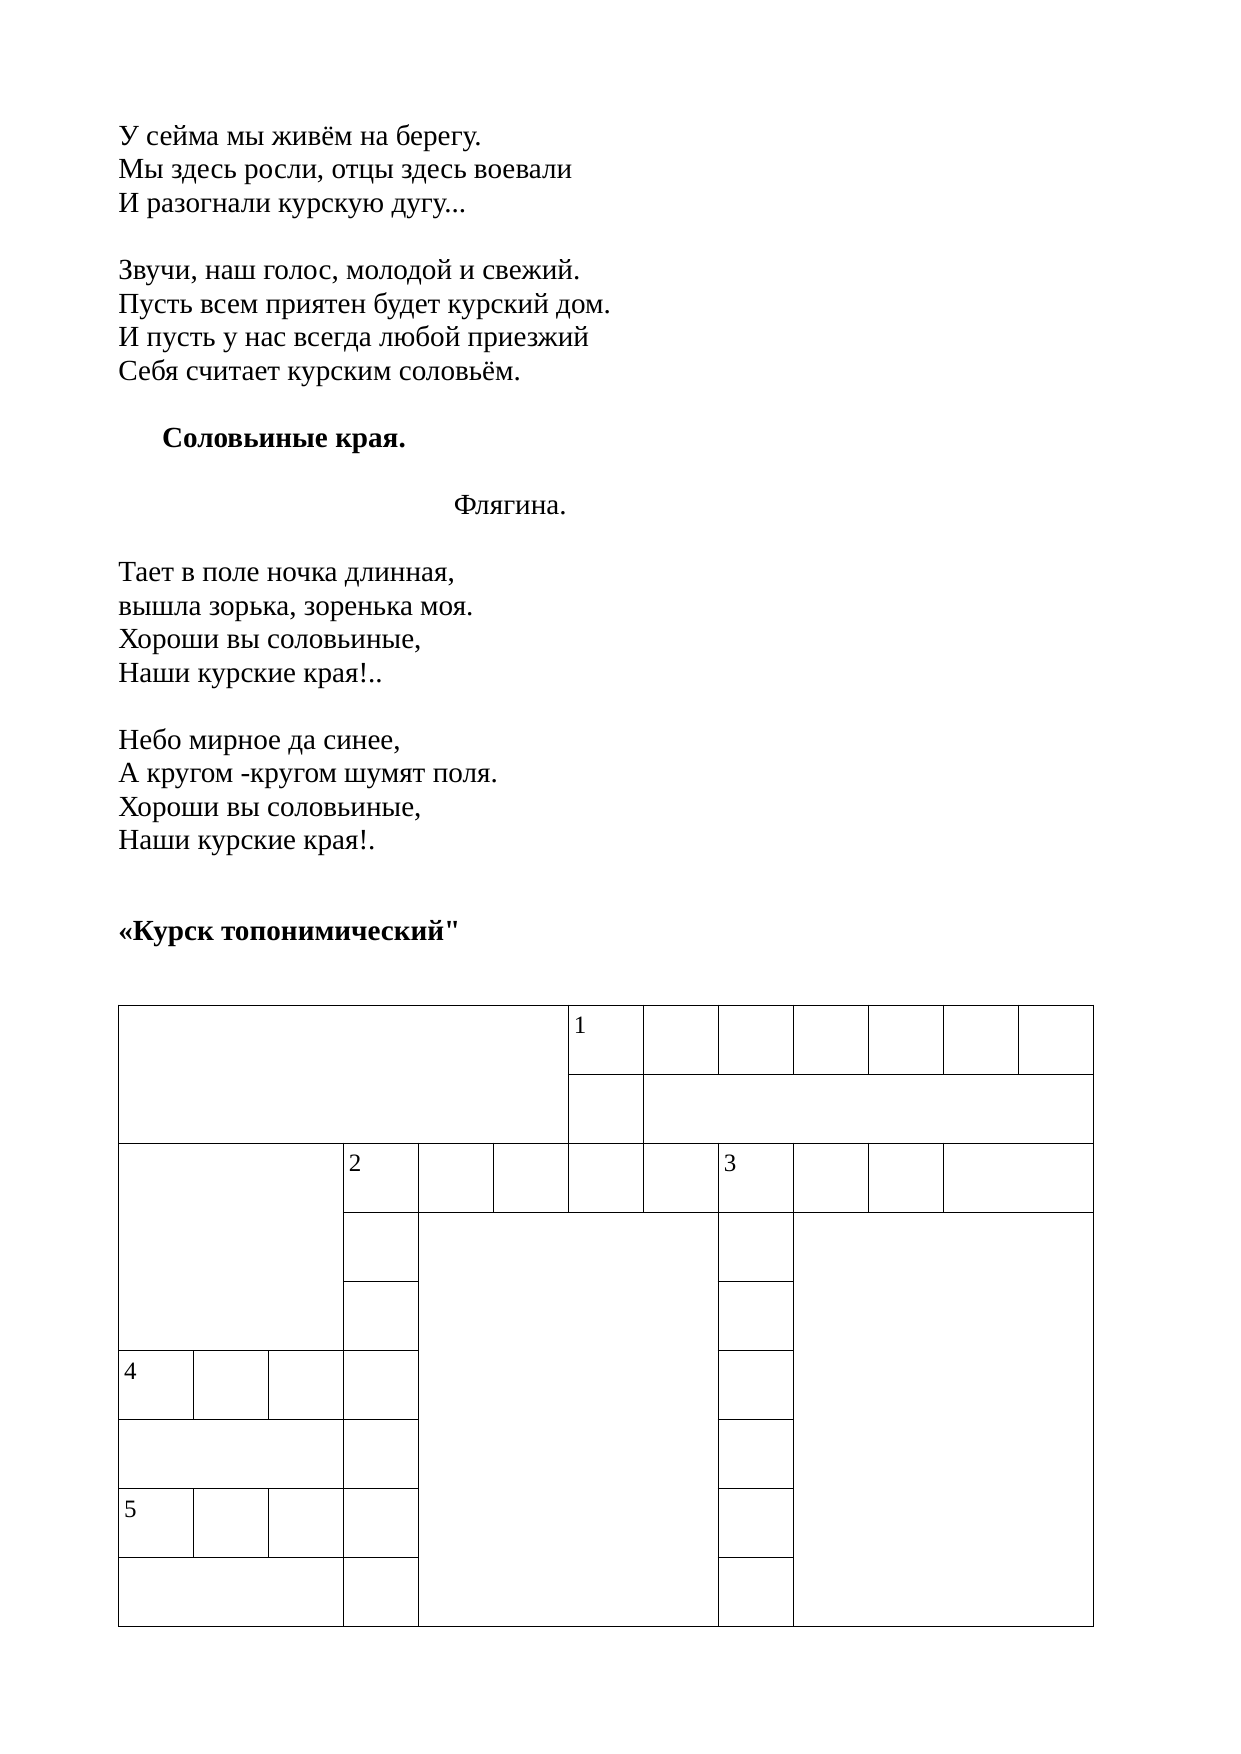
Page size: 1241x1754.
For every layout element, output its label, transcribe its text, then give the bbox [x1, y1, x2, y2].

table_cell [719, 1558, 793, 1626]
table_header 1 [569, 1006, 643, 1074]
table_cell [194, 1489, 268, 1557]
table_cell 5 [119, 1489, 193, 1557]
table_cell [944, 1144, 1093, 1212]
table_cell [494, 1144, 568, 1212]
text Себя считает курским соловьём. [118, 353, 1122, 386]
table_cell [719, 1489, 793, 1557]
table_header [644, 1006, 718, 1074]
table_cell [869, 1144, 943, 1212]
table_cell 2 [344, 1144, 418, 1212]
table_cell [344, 1282, 418, 1350]
text А кругом -кругом шумят поля. [118, 755, 1122, 789]
text Тает в поле ночка длинная, [118, 554, 1122, 588]
table_cell [344, 1351, 418, 1419]
text Звучи, наш голос, молодой и свежий. [118, 252, 1122, 286]
text У сейма мы живём на берегу. [118, 118, 1122, 152]
text «Курск топонимический" [118, 913, 1122, 947]
table_cell [719, 1351, 793, 1419]
table_cell [644, 1075, 1093, 1143]
table_cell [644, 1144, 718, 1212]
table_cell [344, 1489, 418, 1557]
text Наши курские края!. [118, 822, 1122, 856]
table_cell [419, 1144, 493, 1212]
text вышла зорька, зоренька моя. [118, 588, 1122, 621]
table_cell [794, 1144, 868, 1212]
text Соловьиные края. [118, 420, 1122, 453]
table_header [869, 1006, 943, 1074]
table_cell [569, 1144, 643, 1212]
text Хороши вы соловьиные, [118, 789, 1122, 822]
table_header [719, 1006, 793, 1074]
table_header [119, 1006, 568, 1143]
text Пусть всем приятен будет курский дом. [118, 286, 1122, 319]
table_cell [119, 1420, 343, 1488]
text И разогнали курскую дугу... [118, 185, 1122, 219]
table_cell [119, 1144, 343, 1350]
table_cell [194, 1351, 268, 1419]
table_header [794, 1006, 868, 1074]
table_header [1019, 1006, 1093, 1074]
table_cell 3 [719, 1144, 793, 1212]
table_cell [719, 1282, 793, 1350]
table_cell [119, 1558, 343, 1626]
table_cell [344, 1420, 418, 1488]
text Мы здесь росли, отцы здесь воевали [118, 152, 1122, 185]
text Небо мирное да синее, [118, 722, 1122, 755]
table_cell 4 [119, 1351, 193, 1419]
table_cell [269, 1351, 343, 1419]
table_cell [719, 1420, 793, 1488]
text Наши курские края!.. [118, 655, 1122, 688]
text Флягина. [118, 487, 1122, 521]
table_cell [419, 1213, 718, 1626]
text И пусть у нас всегда любой приезжий [118, 319, 1122, 353]
table_header [944, 1006, 1018, 1074]
table_cell [269, 1489, 343, 1557]
table_cell [794, 1213, 1093, 1626]
table_cell [569, 1075, 643, 1143]
table_cell [344, 1558, 418, 1626]
table_cell [719, 1213, 793, 1281]
text Хороши вы соловьиные, [118, 621, 1122, 655]
table_cell [344, 1213, 418, 1281]
